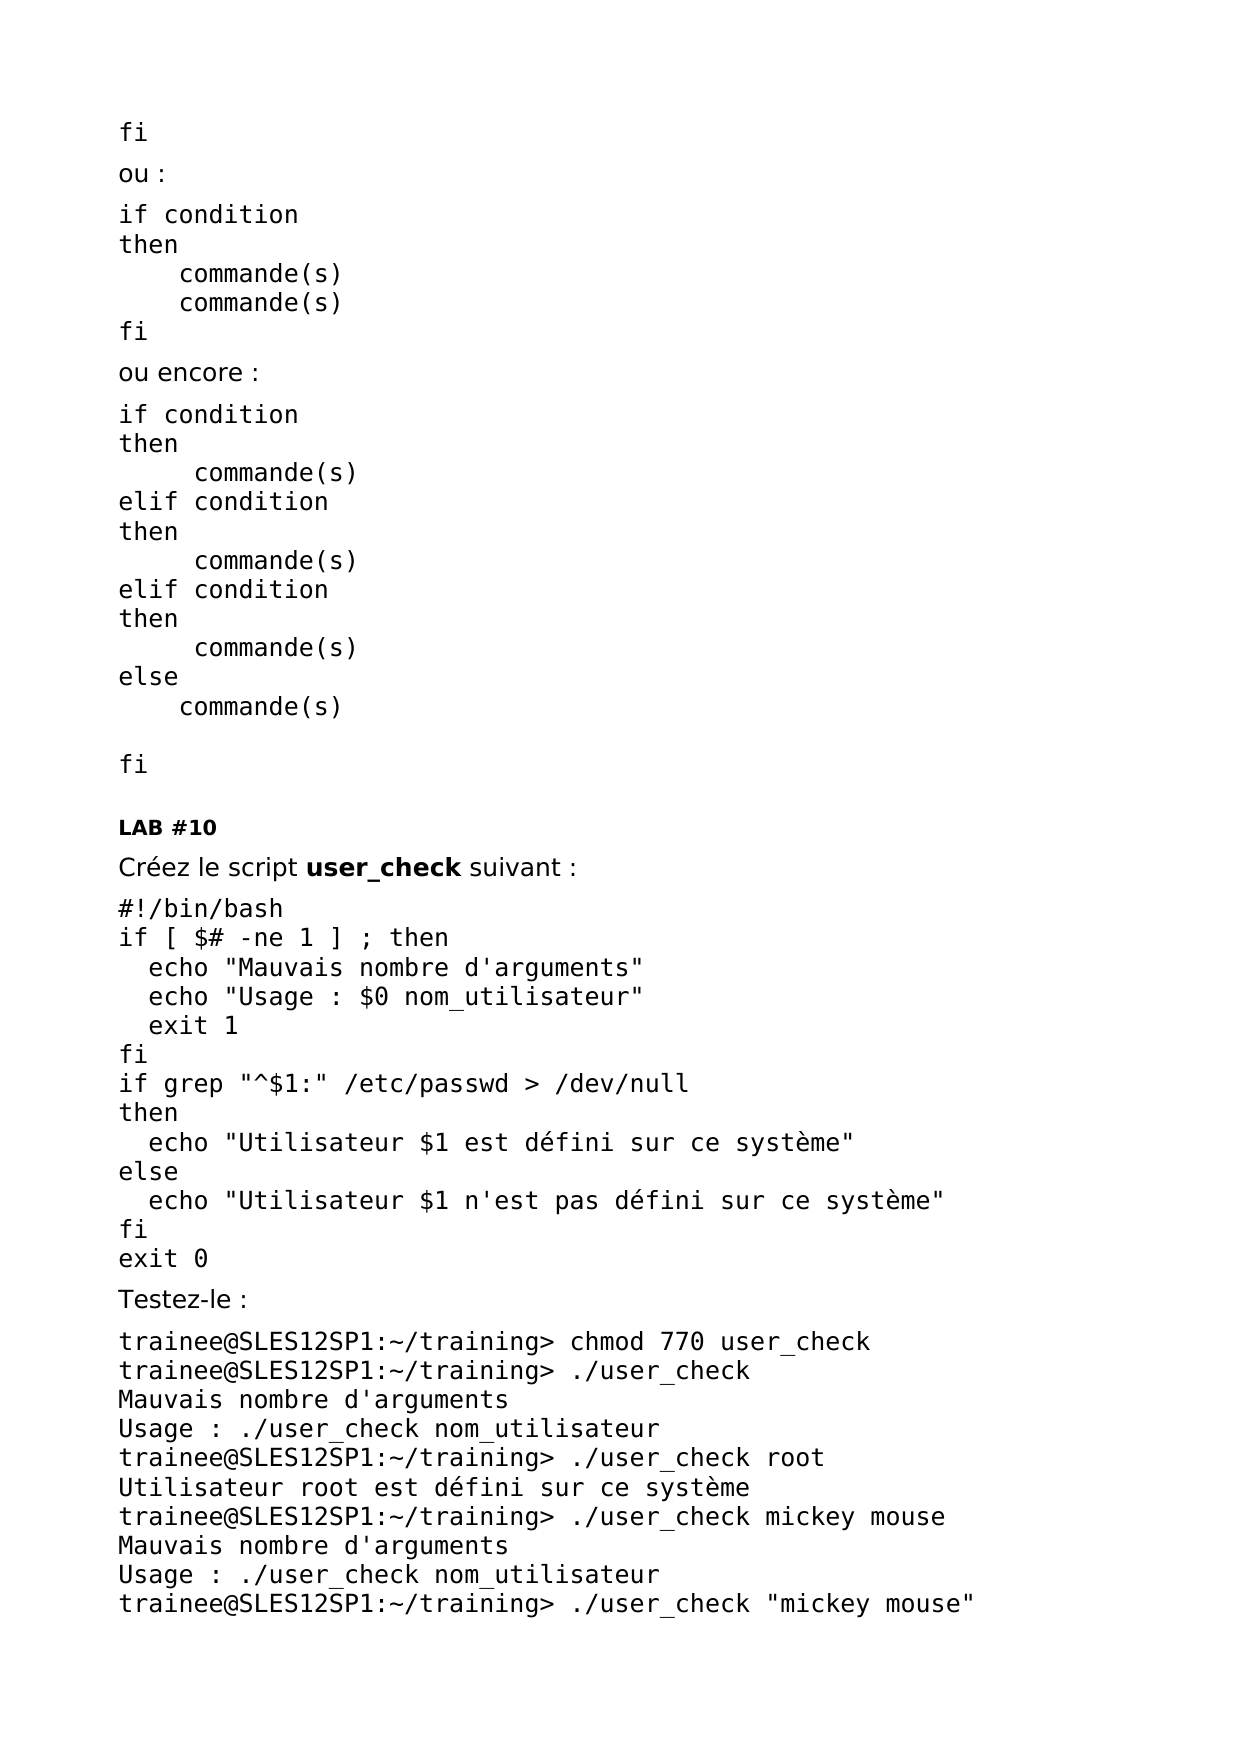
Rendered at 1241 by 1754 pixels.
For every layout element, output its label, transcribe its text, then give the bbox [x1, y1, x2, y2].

text if condition then commande(s) commande(s) fi [118, 201, 1122, 347]
text ou encore : [118, 358, 1122, 387]
text ou : [118, 159, 1122, 188]
subtitle LAB #10 [118, 816, 1122, 840]
text #!/bin/bash if [ $# -ne 1 ] ; then echo "Mauvais nombre d'arguments" echo "Usage : $0 nom_utilisateur" exit 1 fi if grep "^$1:" /etc/passwd > /dev/null then echo "Utilisateur $1 est défini sur ce système" else echo "Utilisateur $1 n'est pas défini sur ce système" fi exit 0 [118, 894, 1122, 1273]
text trainee@SLES12SP1:~/training> chmod 770 user_check trainee@SLES12SP1:~/training> ./user_check Mauvais nombre d'arguments Usage : ./user_check nom_utilisateur trainee@SLES12SP1:~/training> ./user_check root Utilisateur root est défini sur ce système trainee@SLES12SP1:~/training> ./user_check mickey mouse Mauvais nombre d'arguments Usage : ./user_check nom_utilisateur trainee@SLES12SP1:~/training> ./user_check "mickey mouse" [118, 1327, 1122, 1619]
text Testez-le : [118, 1285, 1122, 1314]
text if condition then commande(s) elif condition then commande(s) elif condition then commande(s) else commande(s) fi [118, 400, 1122, 779]
text Créez le script user_check suivant : [118, 853, 1122, 882]
text fi [118, 118, 1122, 147]
